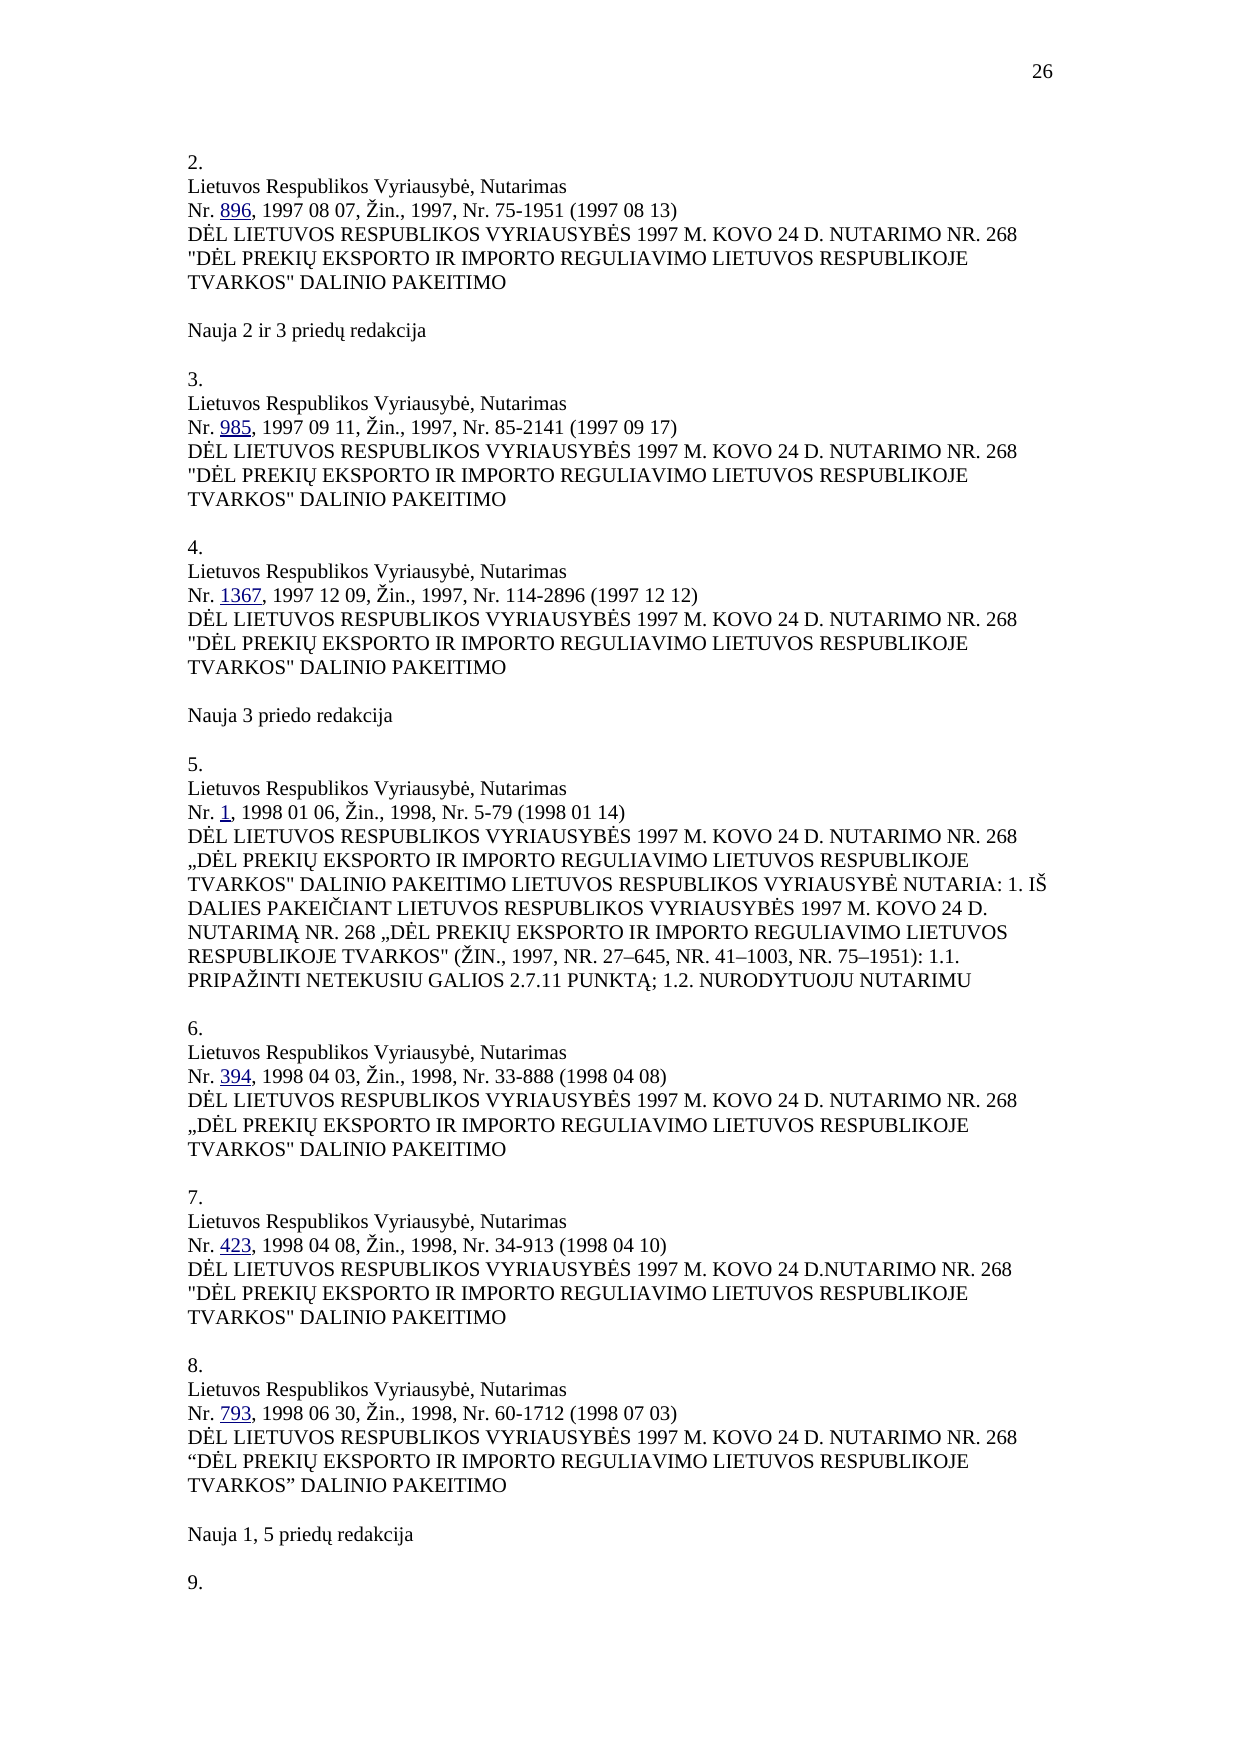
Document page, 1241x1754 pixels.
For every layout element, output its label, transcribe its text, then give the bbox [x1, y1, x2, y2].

text DĖL LIETUVOS RESPUBLIKOS VYRIAUSYBĖS 1997 M. KOVO 24 D. NUTARIMO NR. 268 "DĖL PREKIŲ EKSPORTO IR IMPORTO REGULIAVIMO LIETUVOS RESPUBLIKOJE TVARKOS" DALINIO PAKEITIMO [187, 607, 1053, 679]
text Nr. 1, 1998 01 06, Žin., 1998, Nr. 5-79 (1998 01 14) [187, 800, 1053, 824]
text Lietuvos Respublikos Vyriausybė, Nutarimas [187, 1377, 1053, 1401]
text DĖL LIETUVOS RESPUBLIKOS VYRIAUSYBĖS 1997 M. KOVO 24 D. NUTARIMO NR. 268 „DĖL PREKIŲ EKSPORTO IR IMPORTO REGULIAVIMO LIETUVOS RESPUBLIKOJE TVARKOS" DALINIO PAKEITIMO LIETUVOS RESPUBLIKOS VYRIAUSYBĖ NUTARIA: 1. IŠ DALIES PAKEIČIANT LIETUVOS RESPUBLIKOS VYRIAUSYBĖS 1997 M. KOVO 24 D. NUTARIMĄ NR. 268 „DĖL PREKIŲ EKSPORTO IR IMPORTO REGULIAVIMO LIETUVOS RESPUBLIKOJE TVARKOS" (ŽIN., 1997, NR. 27–645, NR. 41–1003, NR. 75–1951): 1.1. PRIPAŽINTI NETEKUSIU GALIOS 2.7.11 PUNKTĄ; 1.2. NURODYTUOJU NUTARIMU [187, 824, 1053, 992]
text Nauja 3 priedo redakcija [187, 703, 1053, 727]
text 2. [187, 150, 1053, 174]
text Nr. 985, 1997 09 11, Žin., 1997, Nr. 85-2141 (1997 09 17) [187, 415, 1053, 439]
text Lietuvos Respublikos Vyriausybė, Nutarimas [187, 391, 1053, 415]
text 3. [187, 367, 1053, 391]
text DĖL LIETUVOS RESPUBLIKOS VYRIAUSYBĖS 1997 M. KOVO 24 D. NUTARIMO NR. 268 “DĖL PREKIŲ EKSPORTO IR IMPORTO REGULIAVIMO LIETUVOS RESPUBLIKOJE TVARKOS” DALINIO PAKEITIMO [187, 1425, 1053, 1497]
text Nr. 793, 1998 06 30, Žin., 1998, Nr. 60-1712 (1998 07 03) [187, 1401, 1053, 1425]
text 8. [187, 1353, 1053, 1377]
text DĖL LIETUVOS RESPUBLIKOS VYRIAUSYBĖS 1997 M. KOVO 24 D. NUTARIMO NR. 268 "DĖL PREKIŲ EKSPORTO IR IMPORTO REGULIAVIMO LIETUVOS RESPUBLIKOJE TVARKOS" DALINIO PAKEITIMO [187, 222, 1053, 294]
text 9. [187, 1570, 1053, 1594]
text 6. [187, 1016, 1053, 1040]
text Lietuvos Respublikos Vyriausybė, Nutarimas [187, 174, 1053, 198]
text Lietuvos Respublikos Vyriausybė, Nutarimas [187, 1040, 1053, 1064]
text Lietuvos Respublikos Vyriausybė, Nutarimas [187, 776, 1053, 800]
text 5. [187, 752, 1053, 776]
text Nr. 1367, 1997 12 09, Žin., 1997, Nr. 114-2896 (1997 12 12) [187, 583, 1053, 607]
text Lietuvos Respublikos Vyriausybė, Nutarimas [187, 559, 1053, 583]
text DĖL LIETUVOS RESPUBLIKOS VYRIAUSYBĖS 1997 M. KOVO 24 D. NUTARIMO NR. 268 "DĖL PREKIŲ EKSPORTO IR IMPORTO REGULIAVIMO LIETUVOS RESPUBLIKOJE TVARKOS" DALINIO PAKEITIMO [187, 439, 1053, 511]
text 7. [187, 1185, 1053, 1209]
text Nr. 896, 1997 08 07, Žin., 1997, Nr. 75-1951 (1997 08 13) [187, 198, 1053, 222]
text Lietuvos Respublikos Vyriausybė, Nutarimas [187, 1209, 1053, 1233]
text 4. [187, 535, 1053, 559]
text DĖL LIETUVOS RESPUBLIKOS VYRIAUSYBĖS 1997 M. KOVO 24 D.NUTARIMO NR. 268 "DĖL PREKIŲ EKSPORTO IR IMPORTO REGULIAVIMO LIETUVOS RESPUBLIKOJE TVARKOS" DALINIO PAKEITIMO [187, 1257, 1053, 1329]
text Nauja 1, 5 priedų redakcija [187, 1522, 1053, 1546]
text Nr. 394, 1998 04 03, Žin., 1998, Nr. 33-888 (1998 04 08) [187, 1064, 1053, 1088]
text DĖL LIETUVOS RESPUBLIKOS VYRIAUSYBĖS 1997 M. KOVO 24 D. NUTARIMO NR. 268 „DĖL PREKIŲ EKSPORTO IR IMPORTO REGULIAVIMO LIETUVOS RESPUBLIKOJE TVARKOS" DALINIO PAKEITIMO [187, 1088, 1053, 1161]
text Nr. 423, 1998 04 08, Žin., 1998, Nr. 34-913 (1998 04 10) [187, 1233, 1053, 1257]
text Nauja 2 ir 3 priedų redakcija [187, 318, 1053, 342]
